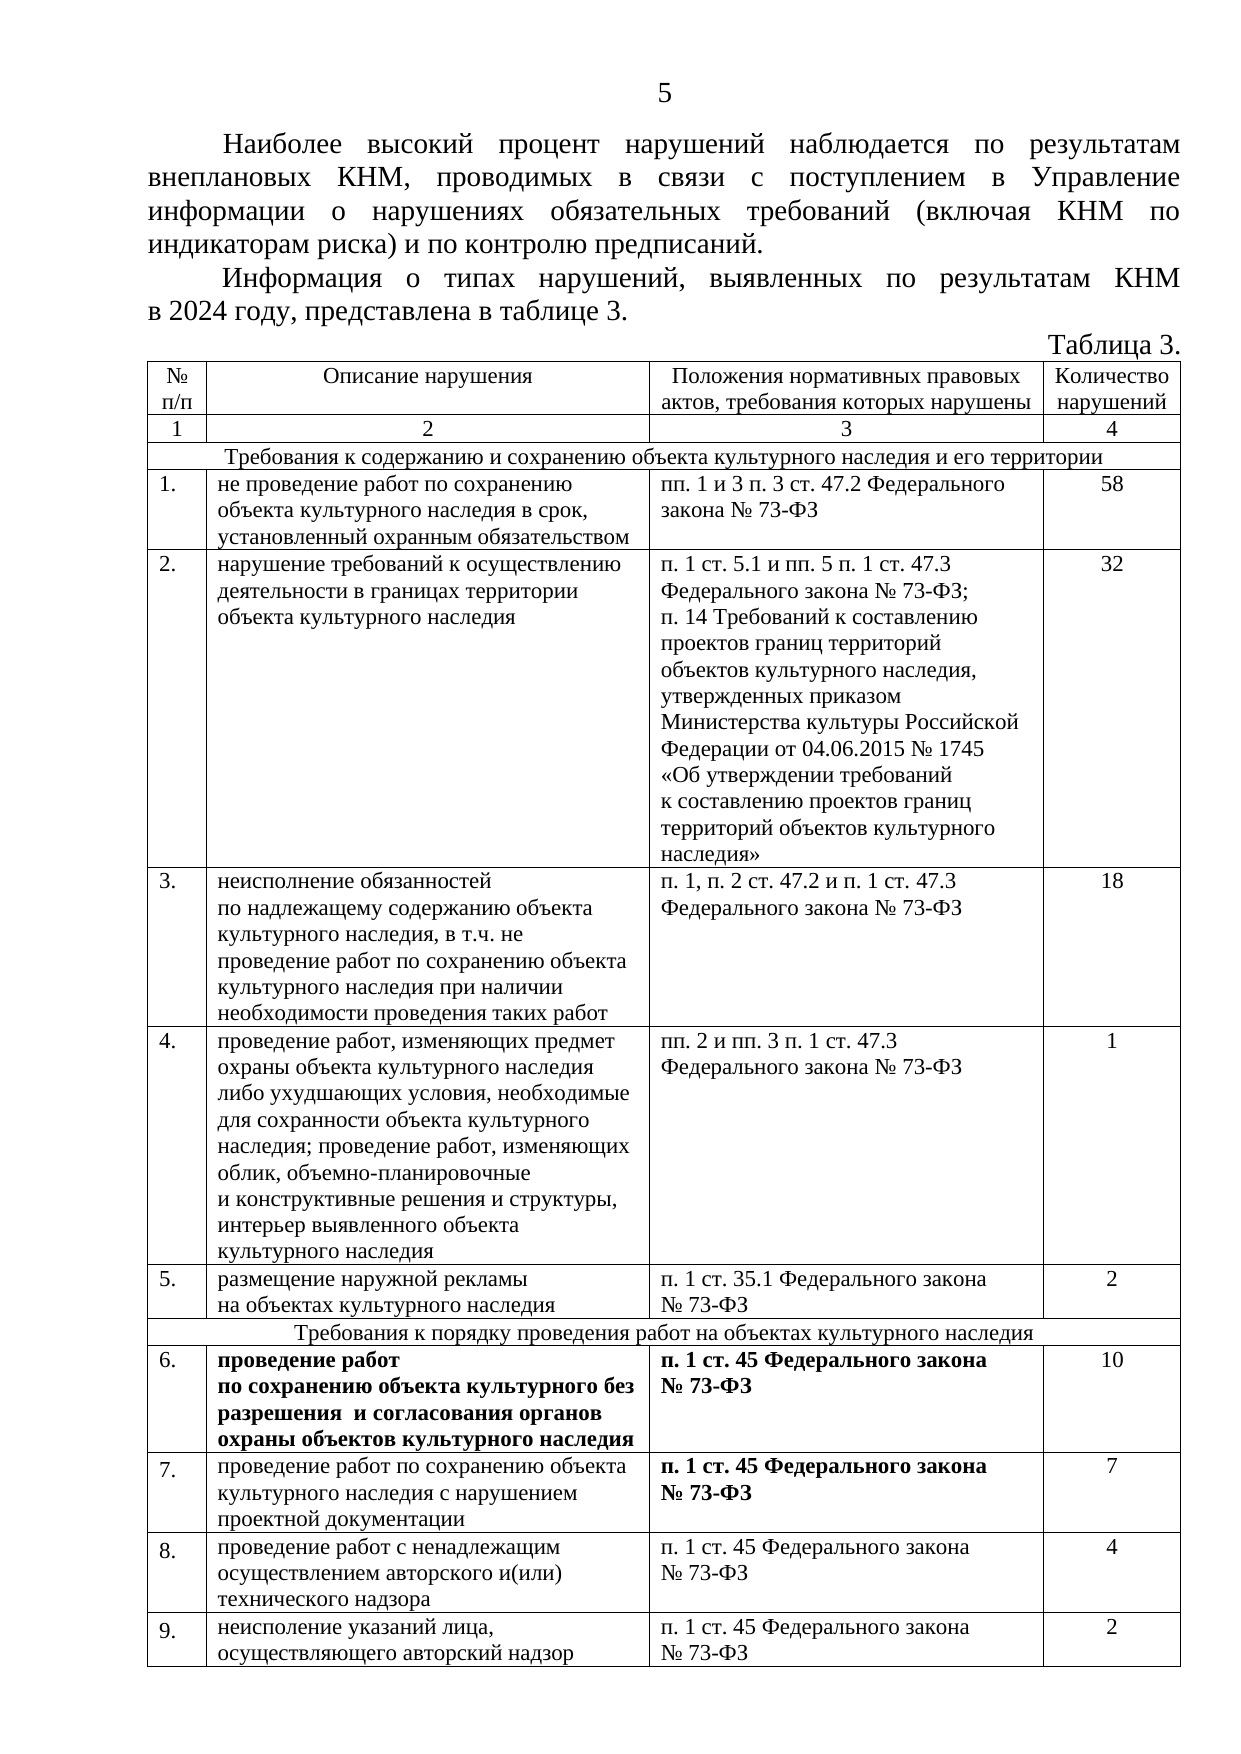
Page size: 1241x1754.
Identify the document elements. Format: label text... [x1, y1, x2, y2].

table_cell 2 [1044, 1613, 1180, 1666]
text Информация о типах нарушений, выявленных по результатам КНМ в 2024 году, представлена в таблице 3. [148, 260, 1181, 327]
table_cell п. 1 ст. 45 Федерального закона № 73-ФЗ [650, 1533, 1043, 1612]
table_cell [148, 1453, 206, 1532]
table_header Описание нарушения [207, 362, 649, 414]
table_cell пп. 2 и пп. 3 п. 1 ст. 47.3 Федерального закона № 73-ФЗ [650, 1027, 1043, 1264]
table_cell проведение работ с ненадлежащим осуществлением авторского и(или) технического надзора [431, 1533, 649, 1612]
table_cell [148, 1027, 206, 1264]
table_header 2 [207, 415, 649, 442]
table_cell пп. 1 и 3 п. 3 ст. 47.2 Федерального закона № 73-ФЗ [650, 470, 1043, 549]
table_cell не проведение работ по сохранению объекта культурного наследия в срок, установленный охранным обязательством [578, 470, 649, 549]
table_cell не проведение работ по сохранению объекта культурного наследия в срок, установленный охранным обязательством [300, 497, 422, 523]
table_cell п. 1 ст. 45 Федерального закона № 73-ФЗ [650, 1453, 1043, 1532]
table_cell [148, 1533, 206, 1612]
table_cell [148, 868, 206, 1026]
table_cell п. 1 ст. 45 Федерального закона № 73-ФЗ [650, 1346, 1043, 1452]
table_cell 32 [1044, 550, 1180, 867]
table_header № п/п [148, 362, 206, 414]
table_cell неисполение указаний лица, осуществляющего авторский надзор [500, 1613, 649, 1666]
text Наиболее высокий процент нарушений наблюдается по результатам внеплановых КНМ, проводимых в связи с поступлением в Управление информации о нарушениях обязательных требований (включая КНМ по индикаторам риска) и по контролю предписаний. [148, 126, 1181, 260]
table_cell неисполнение обязанностей по надлежащему содержанию объекта культурного наследия, в т.ч. не проведение работ по сохранению объекта культурного наследия при наличии необходимости проведения таких работ [498, 868, 649, 1026]
table_cell [148, 1265, 206, 1318]
table_header Количество нарушений [1044, 362, 1180, 414]
table_cell п. 1 ст. 5.1 и пп. 5 п. 1 ст. 47.3 Федерального закона № 73-ФЗ; п. 14 Требований к составлению проектов границ территорий объектов культурного наследия, утвержденных приказом Министерства культуры Российской Федерации от 04.06.2015 № 1745 «Об утверждении требований к составлению проектов границ территорий объектов культурного наследия» [650, 550, 1043, 867]
table_cell проведение работ, изменяющих предмет охраны объекта культурного наследия либо ухудшающих условия, необходимые для сохранности объекта культурного наследия; проведение работ, изменяющих облик, объемно-­планировочные и конструктивные решения и структуры, интерьер выявленного объекта культурного наследия [207, 1027, 649, 1264]
table_header 1 [148, 415, 206, 442]
table_cell 10 [1044, 1346, 1180, 1452]
table_cell размещение наружной рекламы на объектах культурного наследия [534, 1265, 649, 1318]
table_cell 1 [1044, 1027, 1180, 1264]
table_cell 7 [1044, 1453, 1180, 1532]
table_cell п. 1 ст. 35.1 Федерального закона № 73-ФЗ [748, 1265, 1043, 1318]
table_cell нарушение требований к осуществлению деятельности в границах территории объекта культурного наследия [207, 550, 649, 867]
table_cell 2 [1044, 1265, 1180, 1318]
table_cell п. 1 ст. 45 Федерального закона № 73-ФЗ [748, 1613, 1043, 1666]
table_header 3 [650, 415, 1043, 442]
table_cell [148, 470, 206, 549]
table_cell [148, 1346, 206, 1452]
table_header 4 [1044, 415, 1180, 442]
table_cell 4 [1044, 1533, 1180, 1612]
table_cell [148, 550, 206, 867]
table_cell 18 [1044, 868, 1180, 1026]
table_cell Требования к содержанию и сохранению объекта культурного наследия и его территории [148, 443, 1180, 469]
table_cell 58 [1044, 470, 1180, 549]
table_cell Требования к порядку проведения работ на объектах культурного наследия [1034, 1319, 1180, 1345]
table_cell [148, 1613, 206, 1666]
table_cell проведение работ по сохранению объекта культурного наследия с нарушением проектной документации [465, 1453, 649, 1532]
text Таблица 3. [148, 327, 1181, 361]
table_cell п. 1, п. 2 ст. 47.2 и п. 1 ст. 47.3 Федерального закона № 73-ФЗ [650, 868, 1043, 1026]
table_cell Требования к порядку проведения работ на объектах культурного наследия [148, 1319, 294, 1345]
table_header Положения нормативных правовых актов, требования которых нарушены [650, 362, 1043, 414]
